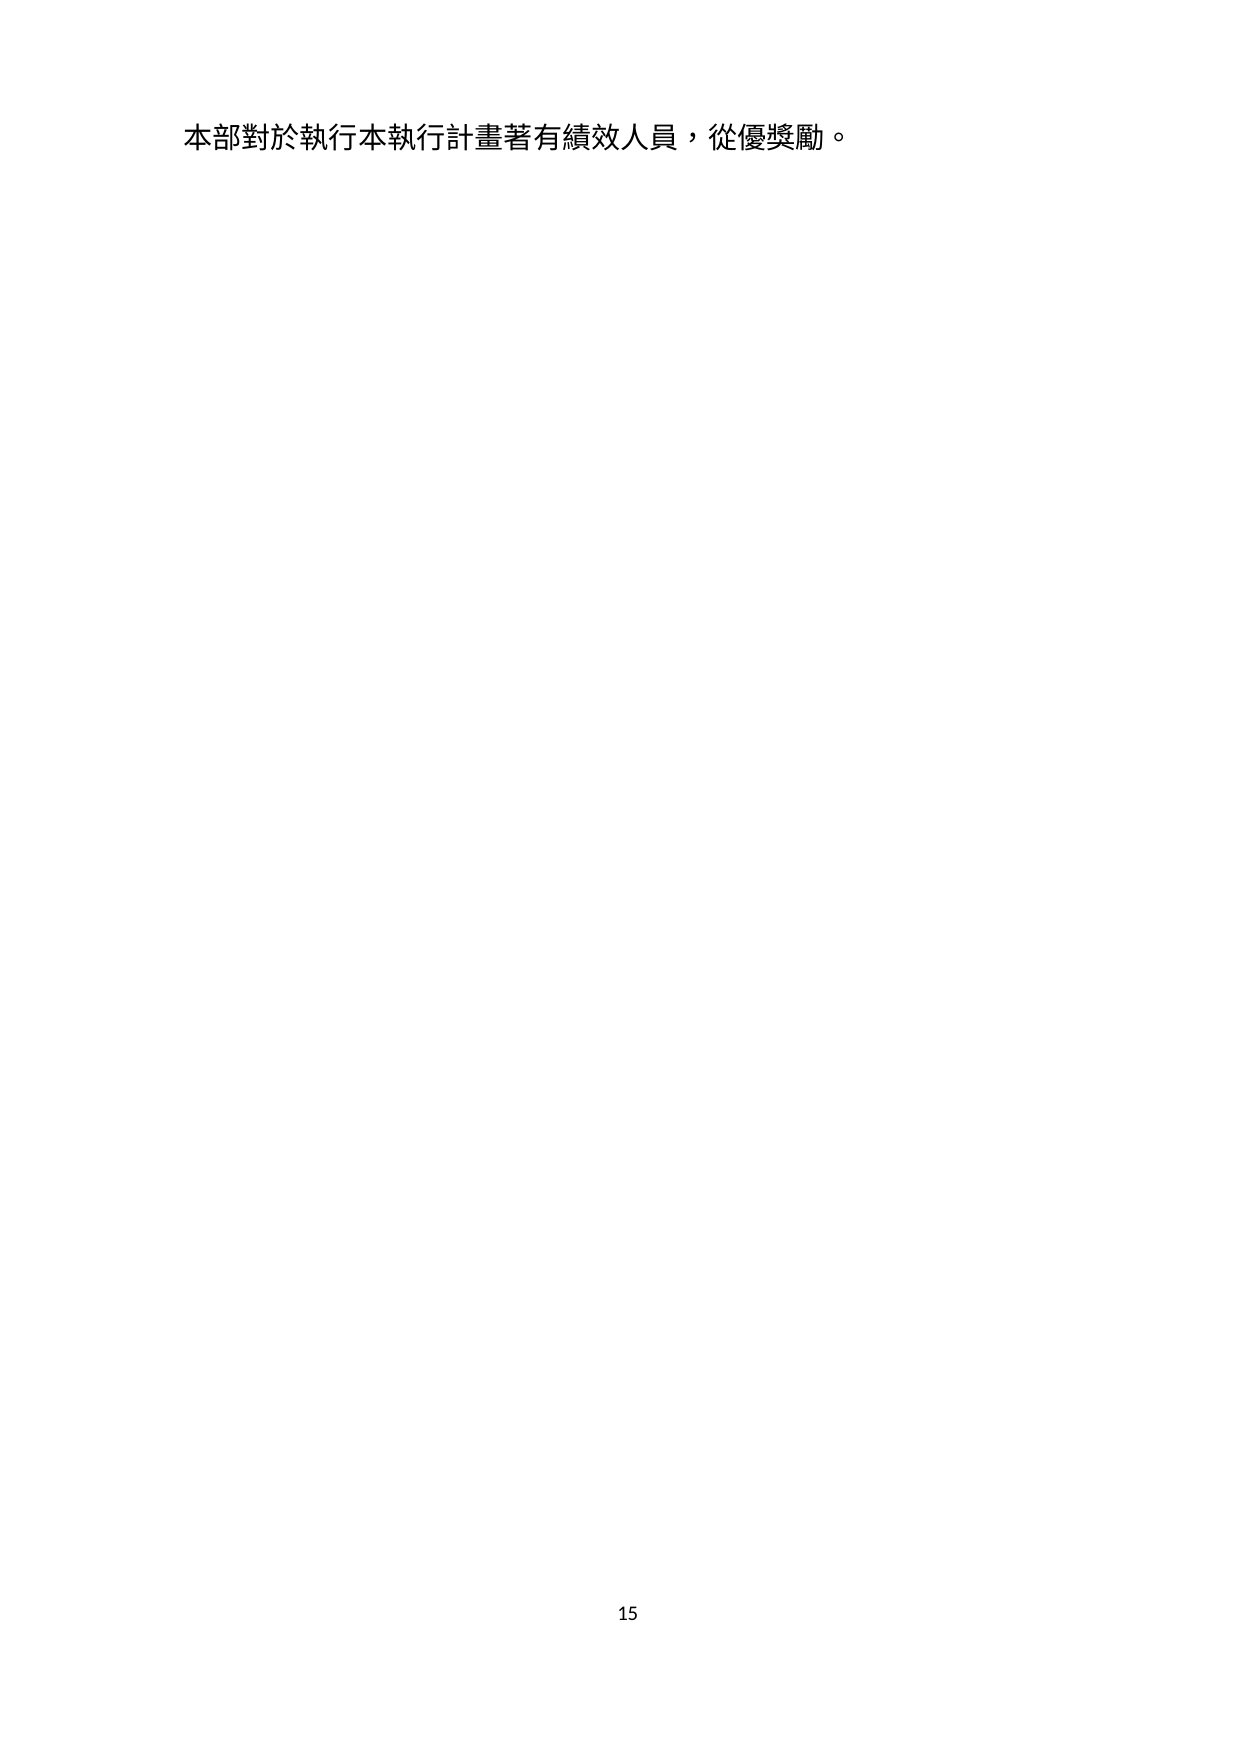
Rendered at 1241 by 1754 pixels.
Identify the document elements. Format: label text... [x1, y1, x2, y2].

text 本部對於執行本執行計畫著有績效人員，從優獎勵。 [183, 94, 1122, 157]
